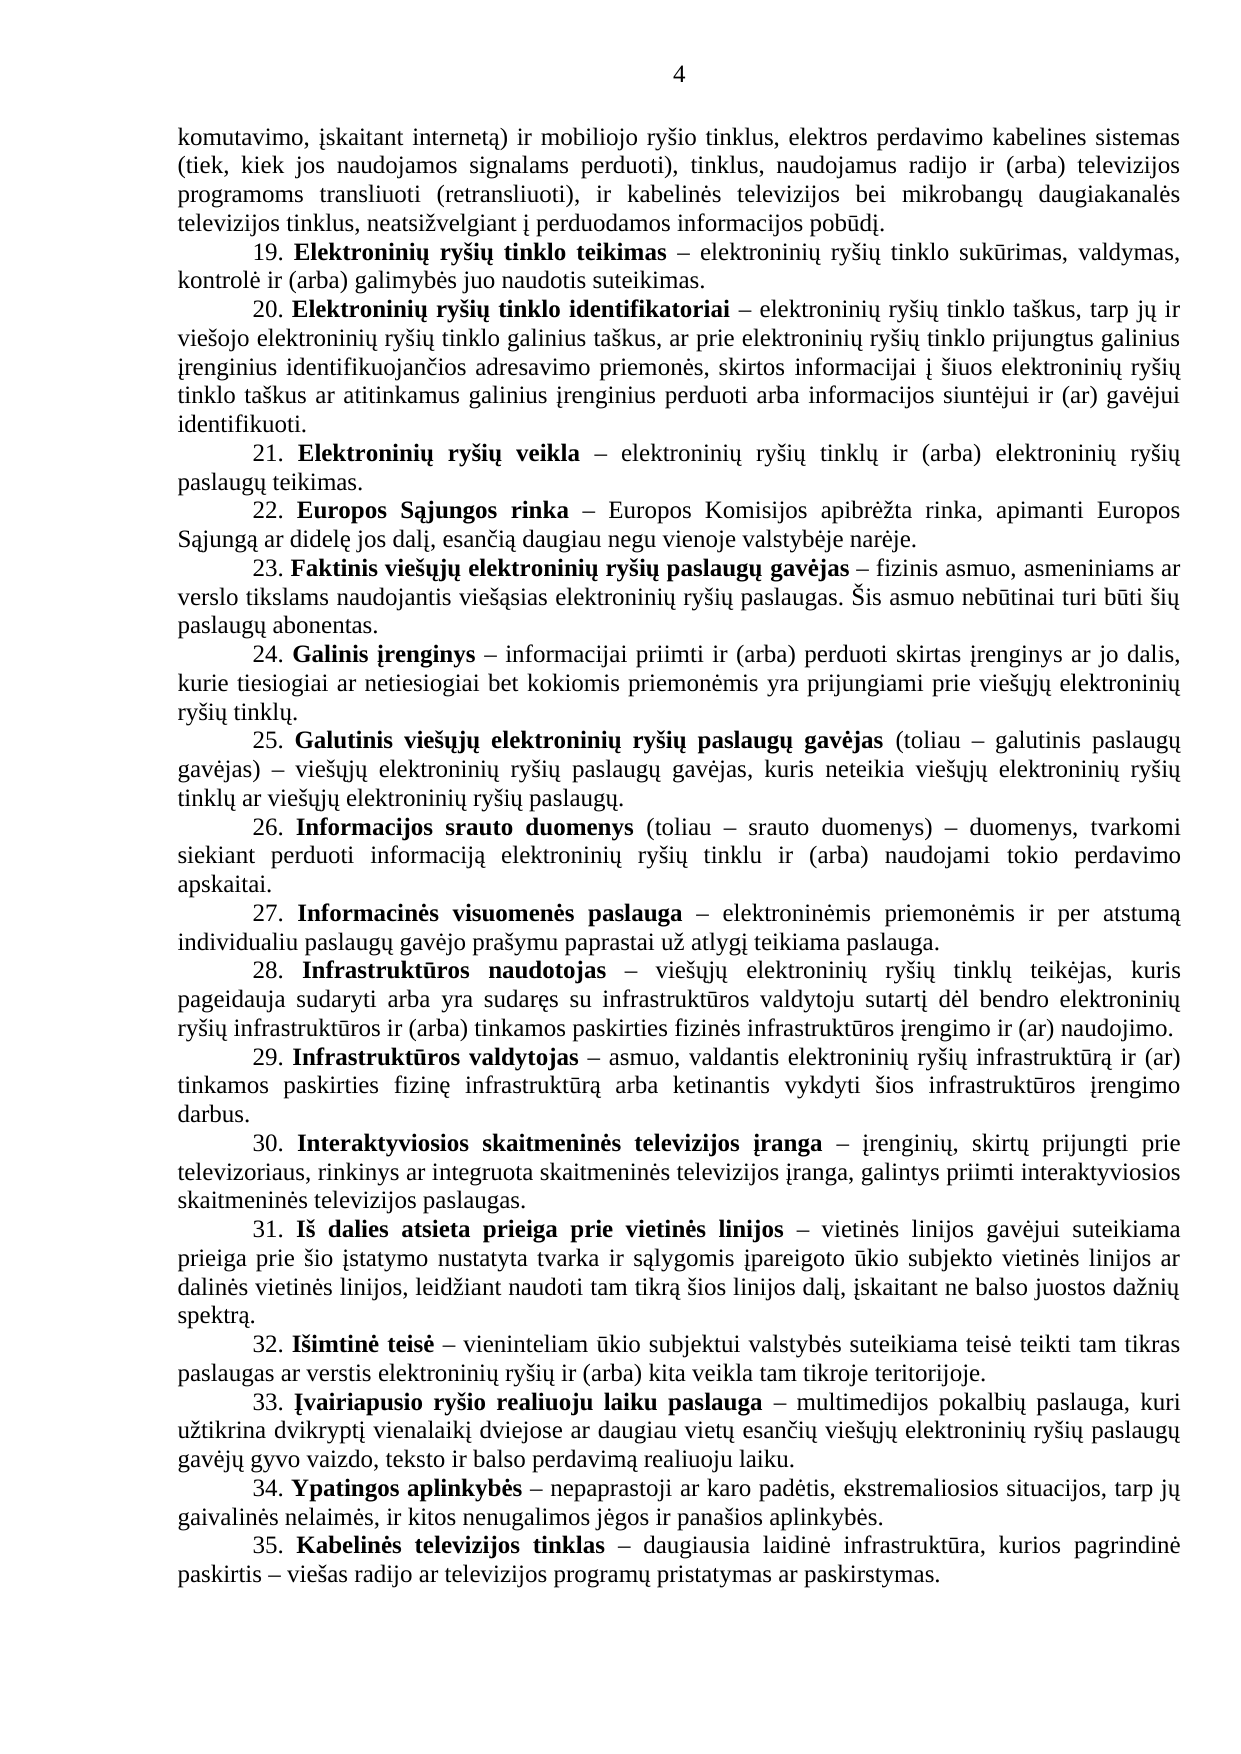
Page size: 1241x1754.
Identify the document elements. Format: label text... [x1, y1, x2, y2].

text 22. Europos Sąjungos rinka – Europos Komisijos apibrėžta rinka, apimanti Europos Sąjungą ar didelę jos dalį, esančią daugiau negu vienoje valstybėje narėje. [177, 496, 1181, 553]
text 23. Faktinis viešųjų elektroninių ryšių paslaugų gavėjas – fizinis asmuo, asmeniniams ar verslo tikslams naudojantis viešąsias elektroninių ryšių paslaugas. Šis asmuo nebūtinai turi būti šių paslaugų abonentas. [177, 553, 1181, 639]
text 27. Informacinės visuomenės paslauga – elektroninėmis priemonėmis ir per atstumą individualiu paslaugų gavėjo prašymu paprastai už atlygį teikiama paslauga. [177, 898, 1181, 956]
text komutavimo, įskaitant internetą) ir mobiliojo ryšio tinklus, elektros perdavimo kabelines sistemas (tiek, kiek jos naudojamos signalams perduoti), tinklus, naudojamus radijo ir (arba) televizijos programoms transliuoti (retransliuoti), ir kabelinės televizijos bei mikrobangų daugiakanalės televizijos tinklus, neatsižvelgiant į perduodamos informacijos pobūdį. [177, 122, 1181, 237]
text 19. Elektroninių ryšių tinklo teikimas – elektroninių ryšių tinklo sukūrimas, valdymas, kontrolė ir (arba) galimybės juo naudotis suteikimas. [177, 237, 1181, 294]
text 20. Elektroninių ryšių tinklo identifikatoriai – elektroninių ryšių tinklo taškus, tarp jų ir viešojo elektroninių ryšių tinklo galinius taškus, ar prie elektroninių ryšių tinklo prijungtus galinius įrenginius identifikuojančios adresavimo priemonės, skirtos informacijai į šiuos elektroninių ryšių tinklo taškus ar atitinkamus galinius įrenginius perduoti arba informacijos siuntėjui ir (ar) gavėjui identifikuoti. [177, 294, 1181, 438]
text 28. Infrastruktūros naudotojas – viešųjų elektroninių ryšių tinklų teikėjas, kuris pageidauja sudaryti arba yra sudaręs su infrastruktūros valdytoju sutartį dėl bendro elektroninių ryšių infrastruktūros ir (arba) tinkamos paskirties fizinės infrastruktūros įrengimo ir (ar) naudojimo. [177, 956, 1181, 1042]
text 30. Interaktyviosios skaitmeninės televizijos įranga – įrenginių, skirtų prijungti prie televizoriaus, rinkinys ar integruota skaitmeninės televizijos įranga, galintys priimti interaktyviosios skaitmeninės televizijos paslaugas. [177, 1128, 1181, 1214]
text 32. Išimtinė teisė – vieninteliam ūkio subjektui valstybės suteikiama teisė teikti tam tikras paslaugas ar verstis elektroninių ryšių ir (arba) kita veikla tam tikroje teritorijoje. [177, 1329, 1181, 1387]
text 26. Informacijos srauto duomenys (toliau – srauto duomenys) – duomenys, tvarkomi siekiant perduoti informaciją elektroninių ryšių tinklu ir (arba) naudojami tokio perdavimo apskaitai. [177, 812, 1181, 898]
text 29. Infrastruktūros valdytojas – asmuo, valdantis elektroninių ryšių infrastruktūrą ir (ar) tinkamos paskirties fizinę infrastruktūrą arba ketinantis vykdyti šios infrastruktūros įrengimo darbus. [177, 1042, 1181, 1128]
text 34. Ypatingos aplinkybės – nepaprastoji ar karo padėtis, ekstremaliosios situacijos, tarp jų gaivalinės nelaimės, ir kitos nenugalimos jėgos ir panašios aplinkybės. [177, 1473, 1181, 1531]
text 21. Elektroninių ryšių veikla – elektroninių ryšių tinklų ir (arba) elektroninių ryšių paslaugų teikimas. [177, 438, 1181, 496]
text 31. Iš dalies atsieta prieiga prie vietinės linijos – vietinės linijos gavėjui suteikiama prieiga prie šio įstatymo nustatyta tvarka ir sąlygomis įpareigoto ūkio subjekto vietinės linijos ar dalinės vietinės linijos, leidžiant naudoti tam tikrą šios linijos dalį, įskaitant ne balso juostos dažnių spektrą. [177, 1214, 1181, 1329]
text 33. Įvairiapusio ryšio realiuoju laiku paslauga – multimedijos pokalbių paslauga, kuri užtikrina dvikryptį vienalaikį dviejose ar daugiau vietų esančių viešųjų elektroninių ryšių paslaugų gavėjų gyvo vaizdo, teksto ir balso perdavimą realiuoju laiku. [177, 1387, 1181, 1473]
text 25. Galutinis viešųjų elektroninių ryšių paslaugų gavėjas (toliau – galutinis paslaugų gavėjas) – viešųjų elektroninių ryšių paslaugų gavėjas, kuris neteikia viešųjų elektroninių ryšių tinklų ar viešųjų elektroninių ryšių paslaugų. [177, 726, 1181, 812]
text 35. Kabelinės televizijos tinklas – daugiausia laidinė infrastruktūra, kurios pagrindinė paskirtis – viešas radijo ar televizijos programų pristatymas ar paskirstymas. [177, 1531, 1181, 1588]
text 24. Galinis įrenginys – informacijai priimti ir (arba) perduoti skirtas įrenginys ar jo dalis, kurie tiesiogiai ar netiesiogiai bet kokiomis priemonėmis yra prijungiami prie viešųjų elektroninių ryšių tinklų. [177, 639, 1181, 726]
